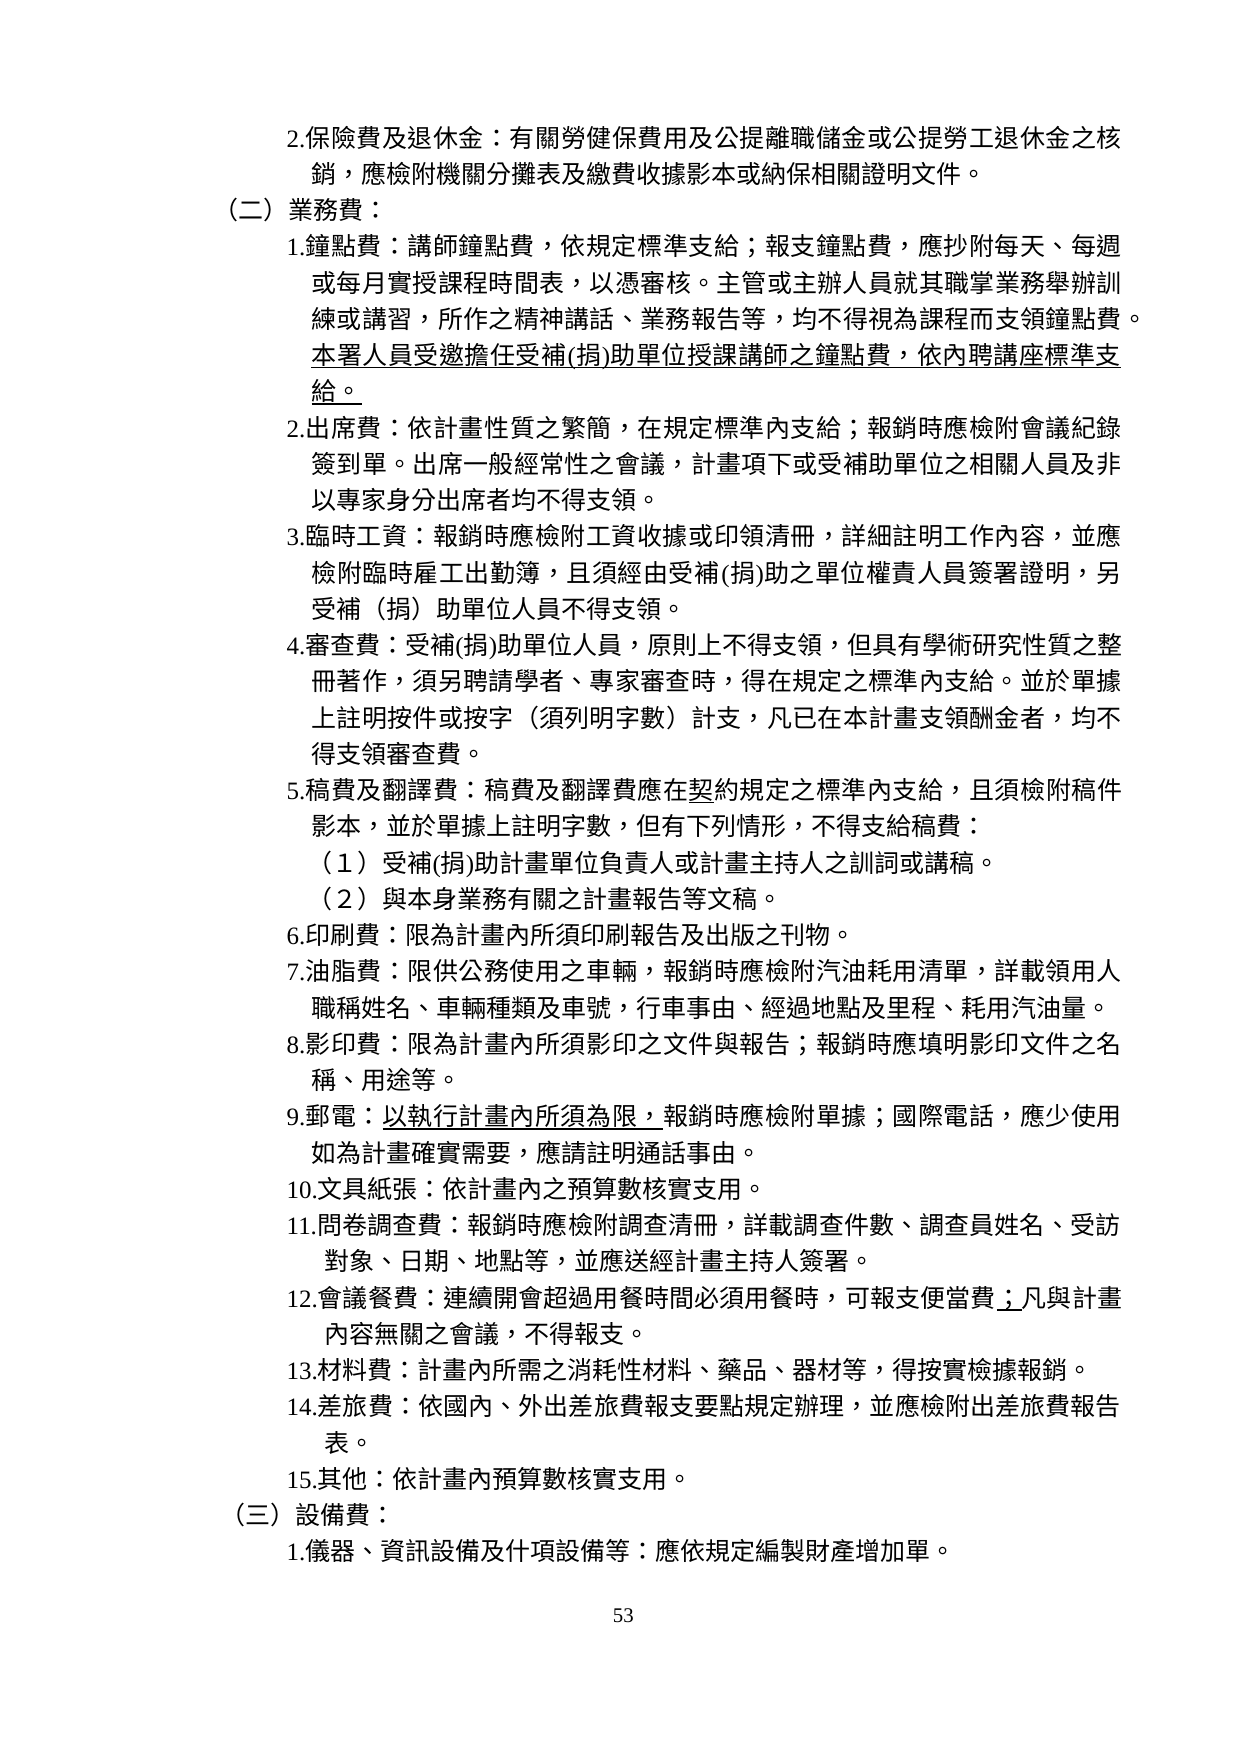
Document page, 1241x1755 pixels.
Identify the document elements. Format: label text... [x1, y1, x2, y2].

text 5.稿費及翻譯費：稿費及翻譯費應在契約規定之標準內支給，且須檢附稿件影本，並於單據上註明字數，但有下列情形，不得支給稿費： [286, 771, 1122, 843]
text 7.油脂費：限供公務使用之車輛，報銷時應檢附汽油耗用清單，詳載領用人職稱姓名、車輛種類及車號，行車事由、經過地點及里程、耗用汽油量。 [286, 952, 1122, 1024]
text 11.問卷調查費：報銷時應檢附調查清冊，詳載調查件數、調查員姓名、受訪對象、日期、地點等，並應送經計畫主持人簽署。 [286, 1206, 1122, 1278]
text 2.出席費：依計畫性質之繁簡，在規定標準內支給；報銷時應檢附會議紀錄簽到單。出席一般經常性之會議，計畫項下或受補助單位之相關人員及非以專家身分出席者均不得支領。 [286, 408, 1122, 517]
text 8.影印費：限為計畫內所須影印之文件與報告；報銷時應填明影印文件之名稱、用途等。 [286, 1024, 1122, 1097]
text 6.印刷費：限為計畫內所須印刷報告及出版之刊物。 [286, 916, 1122, 952]
text 12.會議餐費：連續開會超過用餐時間必須用餐時，可報支便當費；凡與計畫內容無關之會議，不得報支。 [286, 1278, 1122, 1351]
text （二）業務費： [213, 191, 1122, 227]
text 4.審查費：受補(捐)助單位人員，原則上不得支領，但具有學術研究性質之整冊著作，須另聘請學者、專家審查時，得在規定之標準內支給。並於單據上註明按件或按字（須列明字數）計支，凡已在本計畫支領酬金者，均不得支領審查費。 [286, 626, 1122, 771]
text 15.其他：依計畫內預算數核實支用。 [286, 1459, 1122, 1496]
text 1.鐘點費：講師鐘點費，依規定標準支給；報支鐘點費，應抄附每天、每週或每月實授課程時間表，以憑審核。主管或主辦人員就其職掌業務舉辦訓練或講習，所作之精神講話、業務報告等，均不得視為課程而支領鐘點費。本署人員受邀擔任受補(捐)助單位授課講師之鐘點費，依內聘講座標準支給。 [286, 227, 1122, 408]
text 14.差旅費：依國內、外出差旅費報支要點規定辦理，並應檢附出差旅費報告表。 [286, 1387, 1122, 1459]
text 2.保險費及退休金：有關勞健保費用及公提離職儲金或公提勞工退休金之核銷，應檢附機關分攤表及繳費收據影本或納保相關證明文件。 [286, 118, 1122, 191]
text （１）受補(捐)助計畫單位負責人或計畫主持人之訓詞或講稿。 [307, 843, 1122, 879]
text 9.郵電：以執行計畫內所須為限，報銷時應檢附單據；國際電話，應少使用，如為計畫確實需要，應請註明通話事由。 [286, 1097, 1122, 1169]
text 10.文具紙張：依計畫內之預算數核實支用。 [286, 1169, 1122, 1206]
text （三）設備費： [220, 1496, 1122, 1532]
text 3.臨時工資：報銷時應檢附工資收據或印領清冊，詳細註明工作內容，並應檢附臨時雇工出勤簿，且須經由受補(捐)助之單位權責人員簽署證明，另受補（捐）助單位人員不得支領。 [286, 517, 1122, 626]
text （２）與本身業務有關之計畫報告等文稿。 [307, 879, 1122, 916]
text 1.儀器、資訊設備及什項設備等：應依規定編製財產增加單。 [286, 1532, 1122, 1568]
text 13.材料費：計畫內所需之消耗性材料、藥品、器材等，得按實檢據報銷。 [286, 1351, 1122, 1387]
